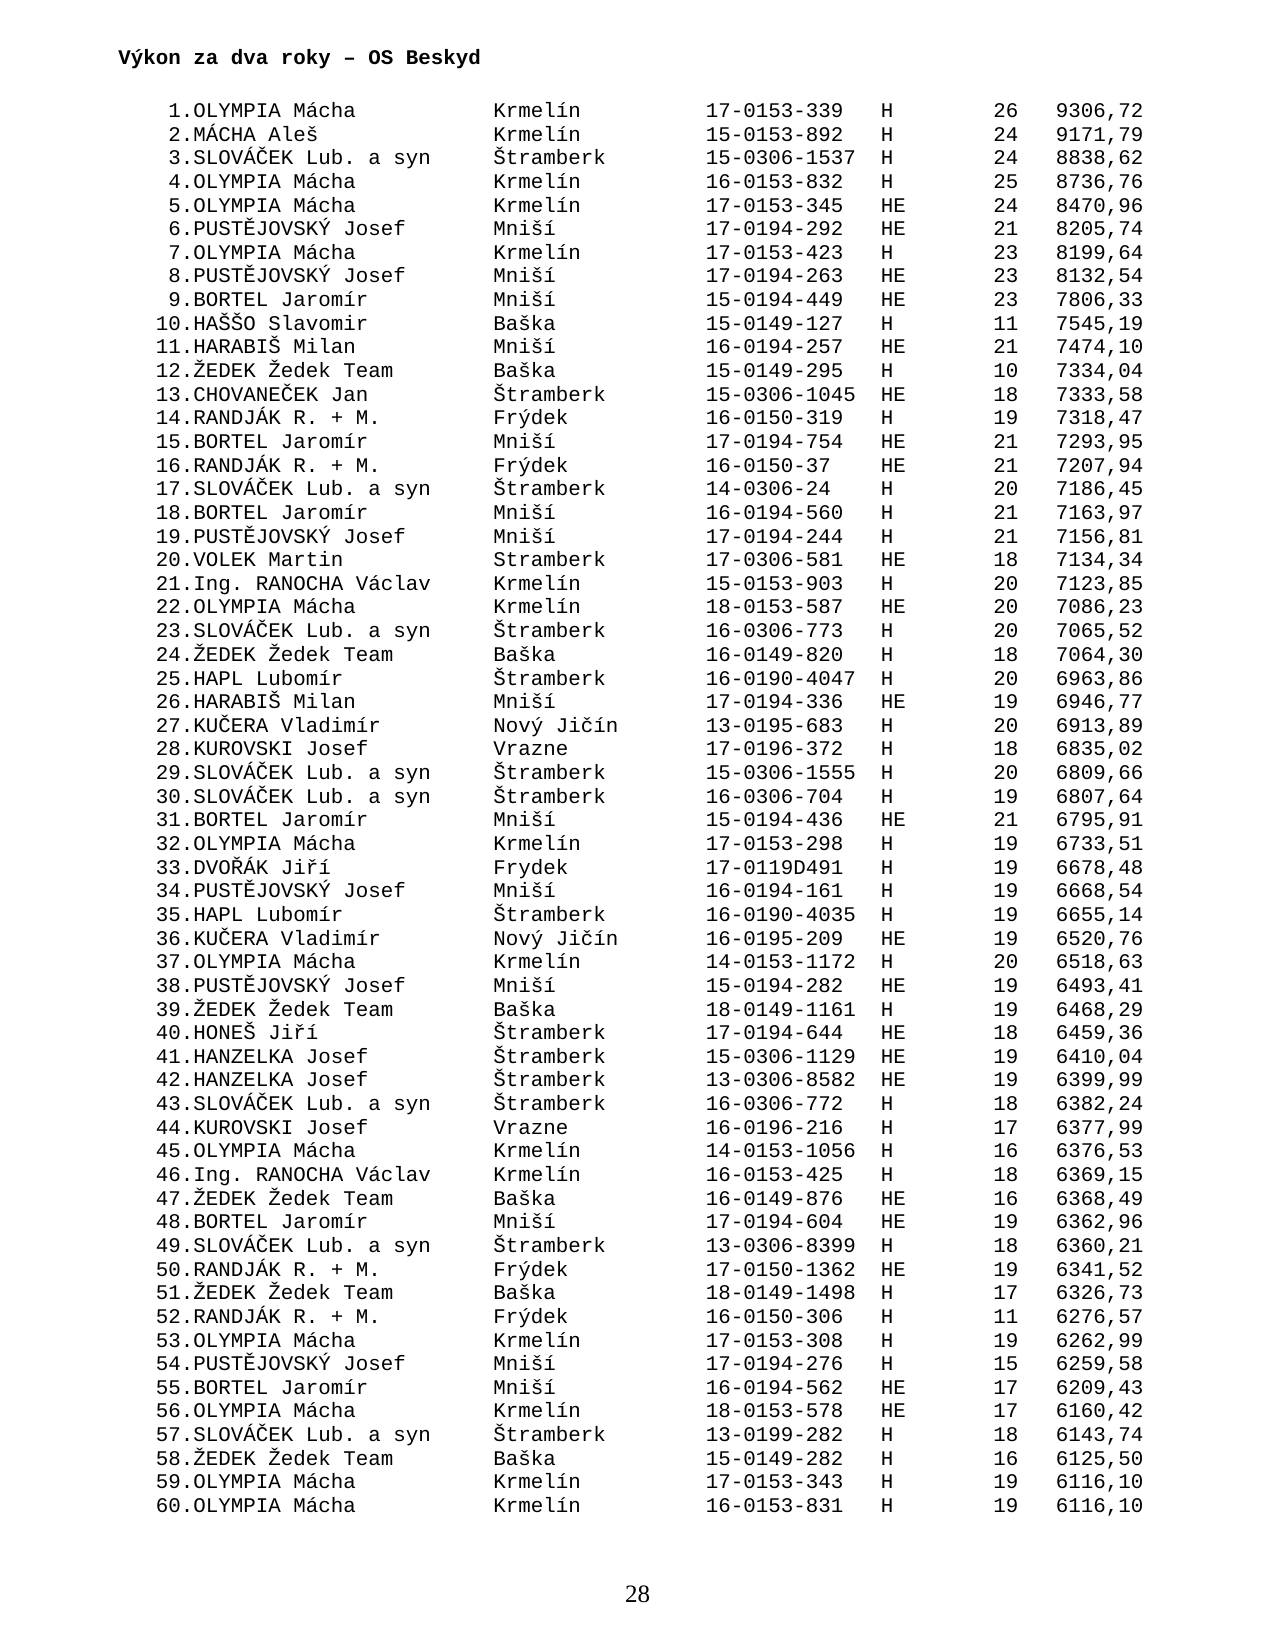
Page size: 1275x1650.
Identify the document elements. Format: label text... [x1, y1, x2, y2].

text 53.OLYMPIA Mácha Krmelín 17-0153-308 H 19 6262,99 [118, 1329, 1157, 1353]
text 55.BORTEL Jaromír Mniší 16-0194-562 HE 17 6209,43 [118, 1377, 1157, 1401]
text 28.KUROVSKI Josef Vrazne 17-0196-372 H 18 6835,02 [118, 738, 1157, 762]
text 21.Ing. RANOCHA Václav Krmelín 15-0153-903 H 20 7123,85 [118, 573, 1157, 597]
text 58.ŽEDEK Žedek Team Baška 15-0149-282 H 16 6125,50 [118, 1448, 1157, 1471]
text 44.KUROVSKI Josef Vrazne 16-0196-216 H 17 6377,99 [118, 1117, 1157, 1140]
text 30.SLOVÁČEK Lub. a syn Štramberk 16-0306-704 H 19 6807,64 [118, 786, 1157, 809]
text 38.PUSTĚJOVSKÝ Josef Mniší 15-0194-282 HE 19 6493,41 [118, 975, 1157, 998]
text 47.ŽEDEK Žedek Team Baška 16-0149-876 HE 16 6368,49 [118, 1188, 1157, 1211]
text 12.ŽEDEK Žedek Team Baška 15-0149-295 H 10 7334,04 [118, 360, 1157, 384]
text 48.BORTEL Jaromír Mniší 17-0194-604 HE 19 6362,96 [118, 1211, 1157, 1235]
text 35.HAPL Lubomír Štramberk 16-0190-4035 H 19 6655,14 [118, 904, 1157, 928]
text 52.RANDJÁK R. + M. Frýdek 16-0150-306 H 11 6276,57 [118, 1306, 1157, 1329]
text 29.SLOVÁČEK Lub. a syn Štramberk 15-0306-1555 H 20 6809,66 [118, 762, 1157, 786]
text 18.BORTEL Jaromír Mniší 16-0194-560 H 21 7163,97 [118, 502, 1157, 526]
text 49.SLOVÁČEK Lub. a syn Štramberk 13-0306-8399 H 18 6360,21 [118, 1235, 1157, 1259]
text 2.MÁCHA Aleš Krmelín 15-0153-892 H 24 9171,79 [118, 124, 1157, 147]
text 8.PUSTĚJOVSKÝ Josef Mniší 17-0194-263 HE 23 8132,54 [118, 266, 1157, 289]
text 37.OLYMPIA Mácha Krmelín 14-0153-1172 H 20 6518,63 [118, 951, 1157, 975]
text 11.HARABIŠ Milan Mniší 16-0194-257 HE 21 7474,10 [118, 336, 1157, 360]
text 7.OLYMPIA Mácha Krmelín 17-0153-423 H 23 8199,64 [118, 242, 1157, 266]
text 9.BORTEL Jaromír Mniší 15-0194-449 HE 23 7806,33 [118, 289, 1157, 313]
text 10.HAŠŠO Slavomir Baška 15-0149-127 H 11 7545,19 [118, 313, 1157, 336]
text 51.ŽEDEK Žedek Team Baška 18-0149-1498 H 17 6326,73 [118, 1282, 1157, 1306]
text 15.BORTEL Jaromír Mniší 17-0194-754 HE 21 7293,95 [118, 431, 1157, 455]
text 32.OLYMPIA Mácha Krmelín 17-0153-298 H 19 6733,51 [118, 833, 1157, 857]
text Výkon za dva roky – OS Beskyd [118, 47, 1157, 71]
text 46.Ing. RANOCHA Václav Krmelín 16-0153-425 H 18 6369,15 [118, 1164, 1157, 1188]
text 14.RANDJÁK R. + M. Frýdek 16-0150-319 H 19 7318,47 [118, 407, 1157, 431]
text 16.RANDJÁK R. + M. Frýdek 16-0150-37 HE 21 7207,94 [118, 455, 1157, 478]
text 39.ŽEDEK Žedek Team Baška 18-0149-1161 H 19 6468,29 [118, 998, 1157, 1022]
text 59.OLYMPIA Mácha Krmelín 17-0153-343 H 19 6116,10 [118, 1471, 1157, 1495]
text 34.PUSTĚJOVSKÝ Josef Mniší 16-0194-161 H 19 6668,54 [118, 880, 1157, 904]
text 54.PUSTĚJOVSKÝ Josef Mniší 17-0194-276 H 15 6259,58 [118, 1353, 1157, 1377]
text 43.SLOVÁČEK Lub. a syn Štramberk 16-0306-772 H 18 6382,24 [118, 1093, 1157, 1117]
text 24.ŽEDEK Žedek Team Baška 16-0149-820 H 18 7064,30 [118, 644, 1157, 667]
text 57.SLOVÁČEK Lub. a syn Štramberk 13-0199-282 H 18 6143,74 [118, 1424, 1157, 1448]
text 23.SLOVÁČEK Lub. a syn Štramberk 16-0306-773 H 20 7065,52 [118, 620, 1157, 644]
text 36.KUČERA Vladimír Nový Jičín 16-0195-209 HE 19 6520,76 [118, 928, 1157, 951]
text 60.OLYMPIA Mácha Krmelín 16-0153-831 H 19 6116,10 [118, 1495, 1157, 1519]
text 17.SLOVÁČEK Lub. a syn Štramberk 14-0306-24 H 20 7186,45 [118, 478, 1157, 502]
text 41.HANZELKA Josef Štramberk 15-0306-1129 HE 19 6410,04 [118, 1046, 1157, 1069]
text 25.HAPL Lubomír Štramberk 16-0190-4047 H 20 6963,86 [118, 667, 1157, 691]
text 13.CHOVANEČEK Jan Štramberk 15-0306-1045 HE 18 7333,58 [118, 384, 1157, 407]
text 22.OLYMPIA Mácha Krmelín 18-0153-587 HE 20 7086,23 [118, 597, 1157, 620]
text 3.SLOVÁČEK Lub. a syn Štramberk 15-0306-1537 H 24 8838,62 [118, 147, 1157, 171]
text 31.BORTEL Jaromír Mniší 15-0194-436 HE 21 6795,91 [118, 809, 1157, 833]
text 19.PUSTĚJOVSKÝ Josef Mniší 17-0194-244 H 21 7156,81 [118, 526, 1157, 549]
text 50.RANDJÁK R. + M. Frýdek 17-0150-1362 HE 19 6341,52 [118, 1259, 1157, 1282]
text 6.PUSTĚJOVSKÝ Josef Mniší 17-0194-292 HE 21 8205,74 [118, 218, 1157, 242]
text 4.OLYMPIA Mácha Krmelín 16-0153-832 H 25 8736,76 [118, 171, 1157, 194]
text 40.HONEŠ Jiří Štramberk 17-0194-644 HE 18 6459,36 [118, 1022, 1157, 1046]
text 45.OLYMPIA Mácha Krmelín 14-0153-1056 H 16 6376,53 [118, 1140, 1157, 1164]
text 27.KUČERA Vladimír Nový Jičín 13-0195-683 H 20 6913,89 [118, 715, 1157, 738]
text 33.DVOŘÁK Jiří Frydek 17-0119D491 H 19 6678,48 [118, 857, 1157, 880]
text 20.VOLEK Martin Stramberk 17-0306-581 HE 18 7134,34 [118, 549, 1157, 573]
text 42.HANZELKA Josef Štramberk 13-0306-8582 HE 19 6399,99 [118, 1069, 1157, 1093]
text 26.HARABIŠ Milan Mniší 17-0194-336 HE 19 6946,77 [118, 691, 1157, 715]
text 1.OLYMPIA Mácha Krmelín 17-0153-339 H 26 9306,72 [118, 100, 1157, 124]
text 5.OLYMPIA Mácha Krmelín 17-0153-345 HE 24 8470,96 [118, 194, 1157, 218]
text 56.OLYMPIA Mácha Krmelín 18-0153-578 HE 17 6160,42 [118, 1401, 1157, 1424]
